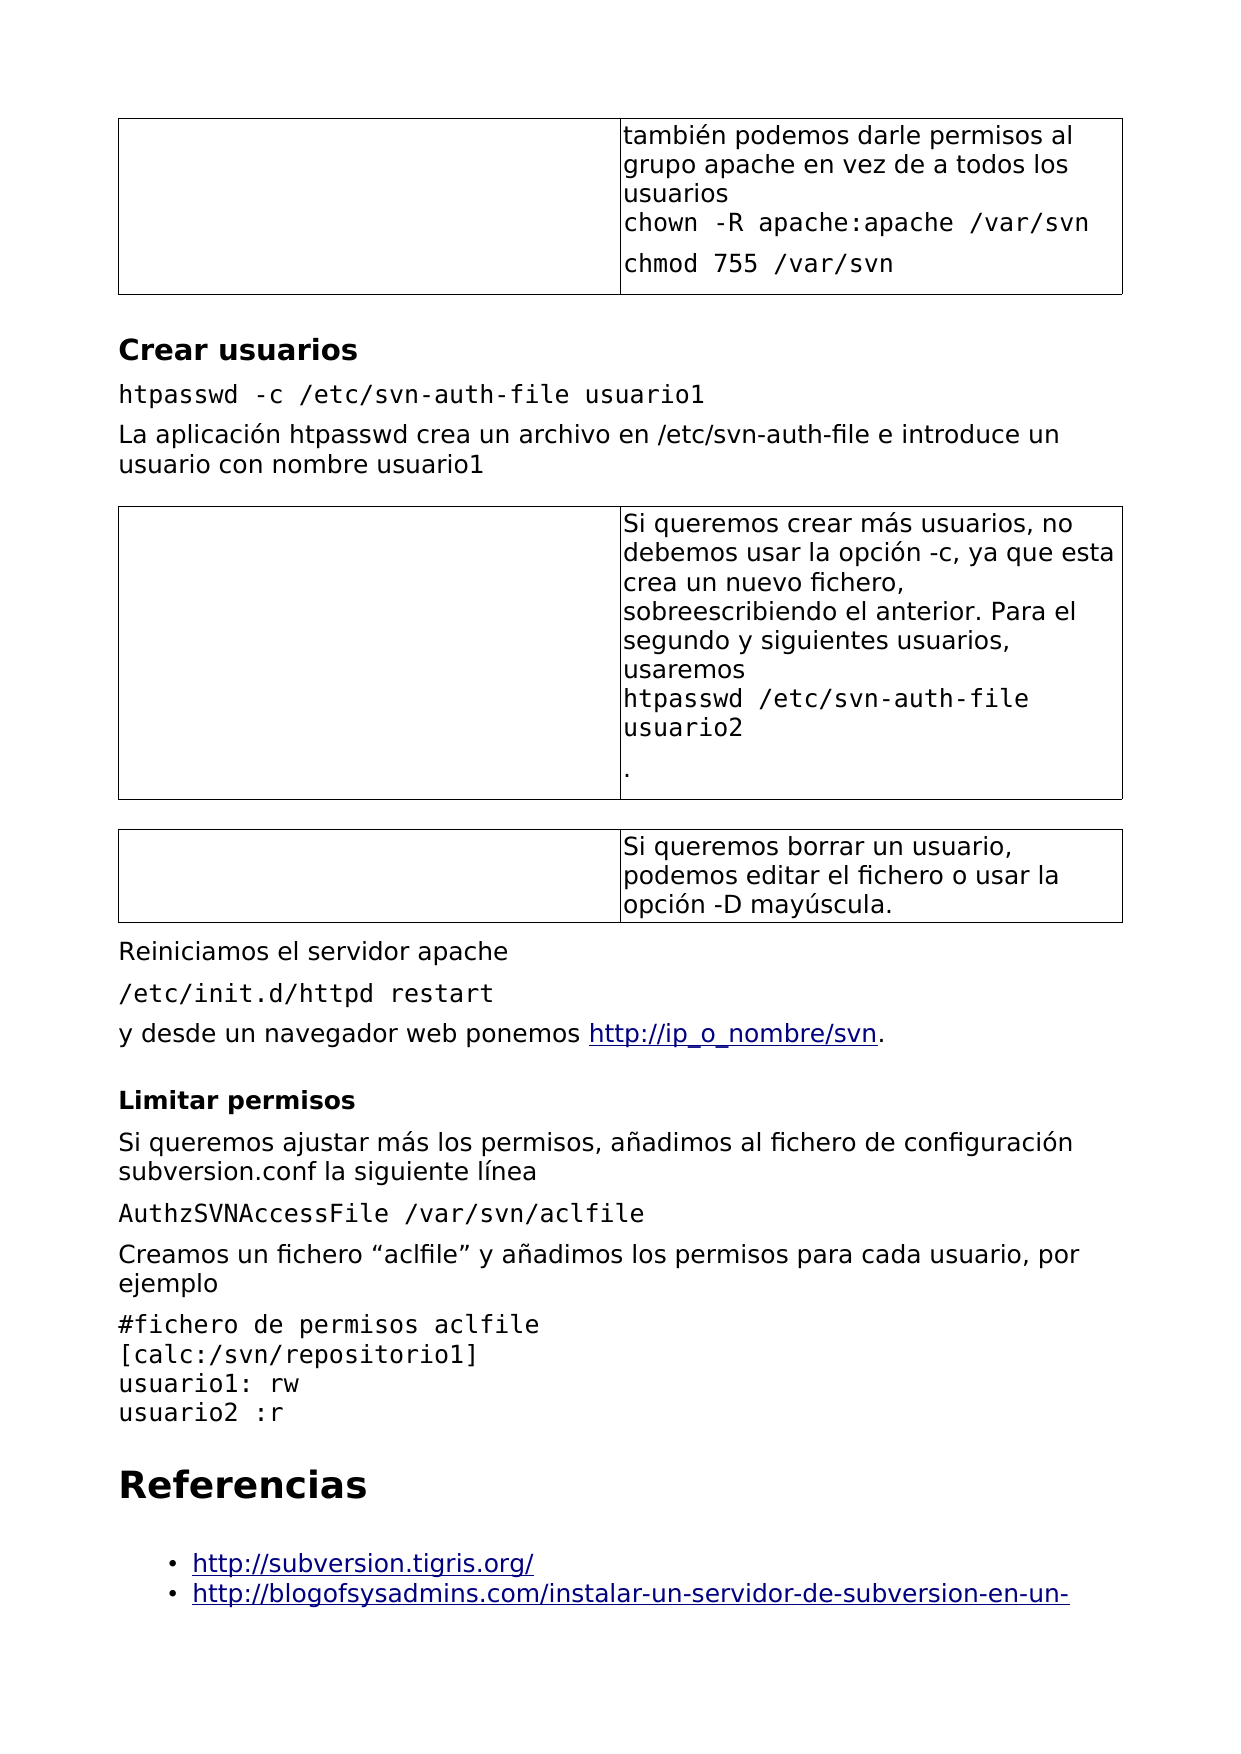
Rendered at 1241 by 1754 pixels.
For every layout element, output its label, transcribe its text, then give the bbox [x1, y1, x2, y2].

text Reiniciamos el servidor apache [118, 937, 1122, 966]
table_header [119, 119, 620, 293]
text La aplicación htpasswd crea un archivo en /etc/svn-auth-file e introduce un usuario con nombre usuario1 [118, 421, 1122, 479]
subtitle Referencias [118, 1464, 1122, 1508]
text Si queremos ajustar más los permisos, añadimos al fichero de configuración subversion.conf la siguiente línea [118, 1128, 1122, 1186]
text Creamos un fichero “aclfile” y añadimos los permisos para cada usuario, por ejemplo [118, 1240, 1122, 1298]
text htpasswd -c /etc/svn-auth-file usuario1 [118, 380, 1122, 409]
table_header [119, 830, 620, 922]
list http://blogofsysadmins.com/instalar-un-servidor-de-subversion-en-un- [177, 1579, 1122, 1608]
subtitle Limitar permisos [118, 1086, 1122, 1116]
text #fichero de permisos aclfile [calc:/svn/repositorio1] usuario1: rw usuario2 :r [118, 1311, 1122, 1427]
text AuthzSVNAccessFile /var/svn/aclfile [118, 1199, 1122, 1228]
text /etc/init.d/httpd restart [118, 979, 1122, 1008]
table_header [119, 507, 620, 799]
table_header Si queremos borrar un usuario, podemos editar el fichero o usar la opción -D mayúscula. [621, 830, 1122, 922]
table_header Si queremos crear más usuarios, no debemos usar la opción -c, ya que esta crea un nuevo fichero, sobreescribiendo el anterior. Para el segundo y siguientes usuarios, usaremos htpasswd /etc/svn-auth-file usuario2 . [621, 507, 1122, 799]
table_header también podemos darle permisos al grupo apache en vez de a todos los usuarios chown -R apache:apache /var/svn chmod 755 /var/svn [621, 119, 1122, 293]
list http://subversion.tigris.org/ [177, 1550, 1122, 1579]
text y desde un navegador web ponemos http://ip_o_nombre/svn. [118, 1020, 1122, 1049]
subtitle Crear usuarios [118, 333, 1122, 367]
